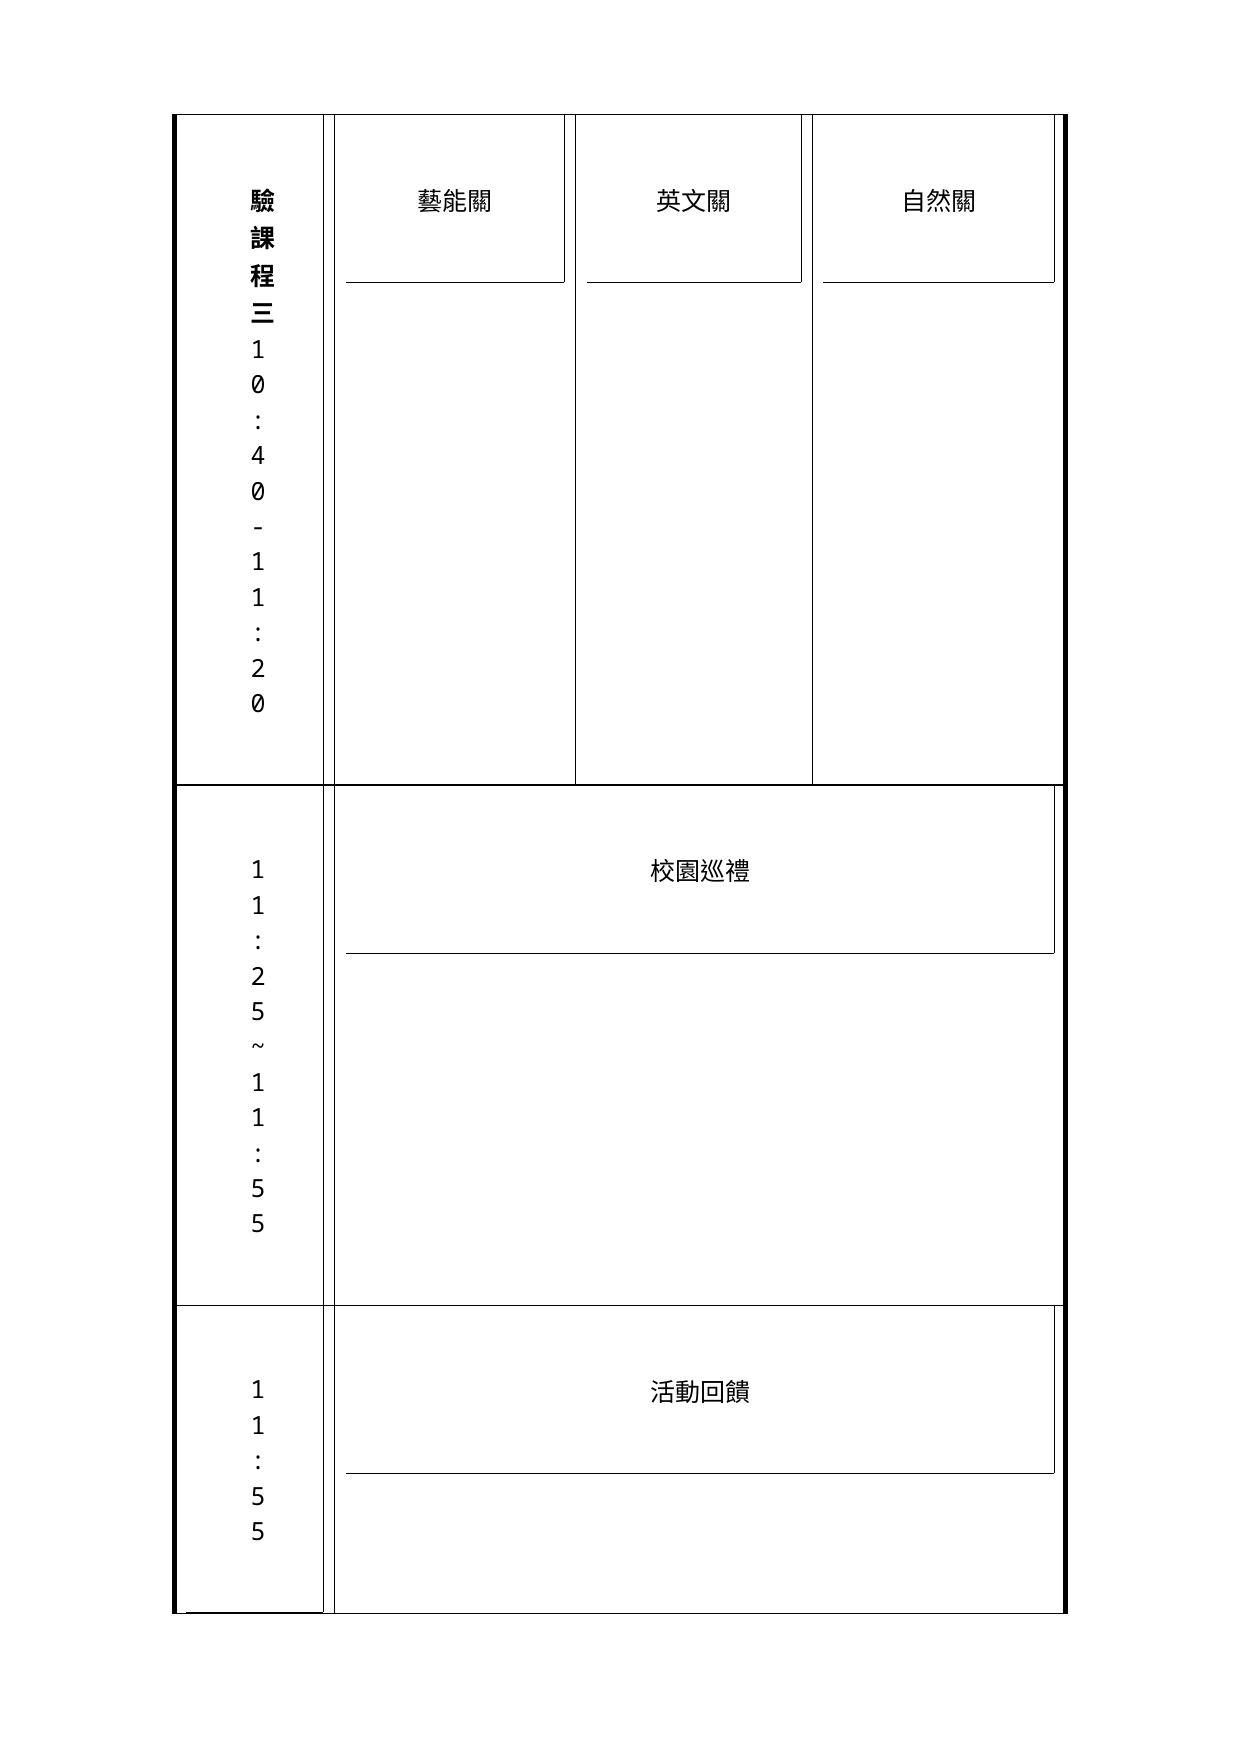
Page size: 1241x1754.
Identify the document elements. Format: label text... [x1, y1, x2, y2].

table_cell 11:55- [177, 1306, 323, 1612]
table_cell 校園巡禮 [335, 786, 1063, 1305]
table_cell 英文關 [576, 115, 812, 784]
table_cell [324, 1306, 334, 1612]
table_cell 活動回饋 [335, 1306, 1063, 1612]
table_cell 藝能關 [335, 115, 575, 784]
table_cell 11:25~11:55 [177, 786, 323, 1305]
table_cell 自然關 [813, 115, 1063, 784]
table_cell [324, 115, 334, 784]
table_cell 驗課程三10:40-11:20 [177, 115, 323, 784]
table_cell [324, 786, 334, 1305]
